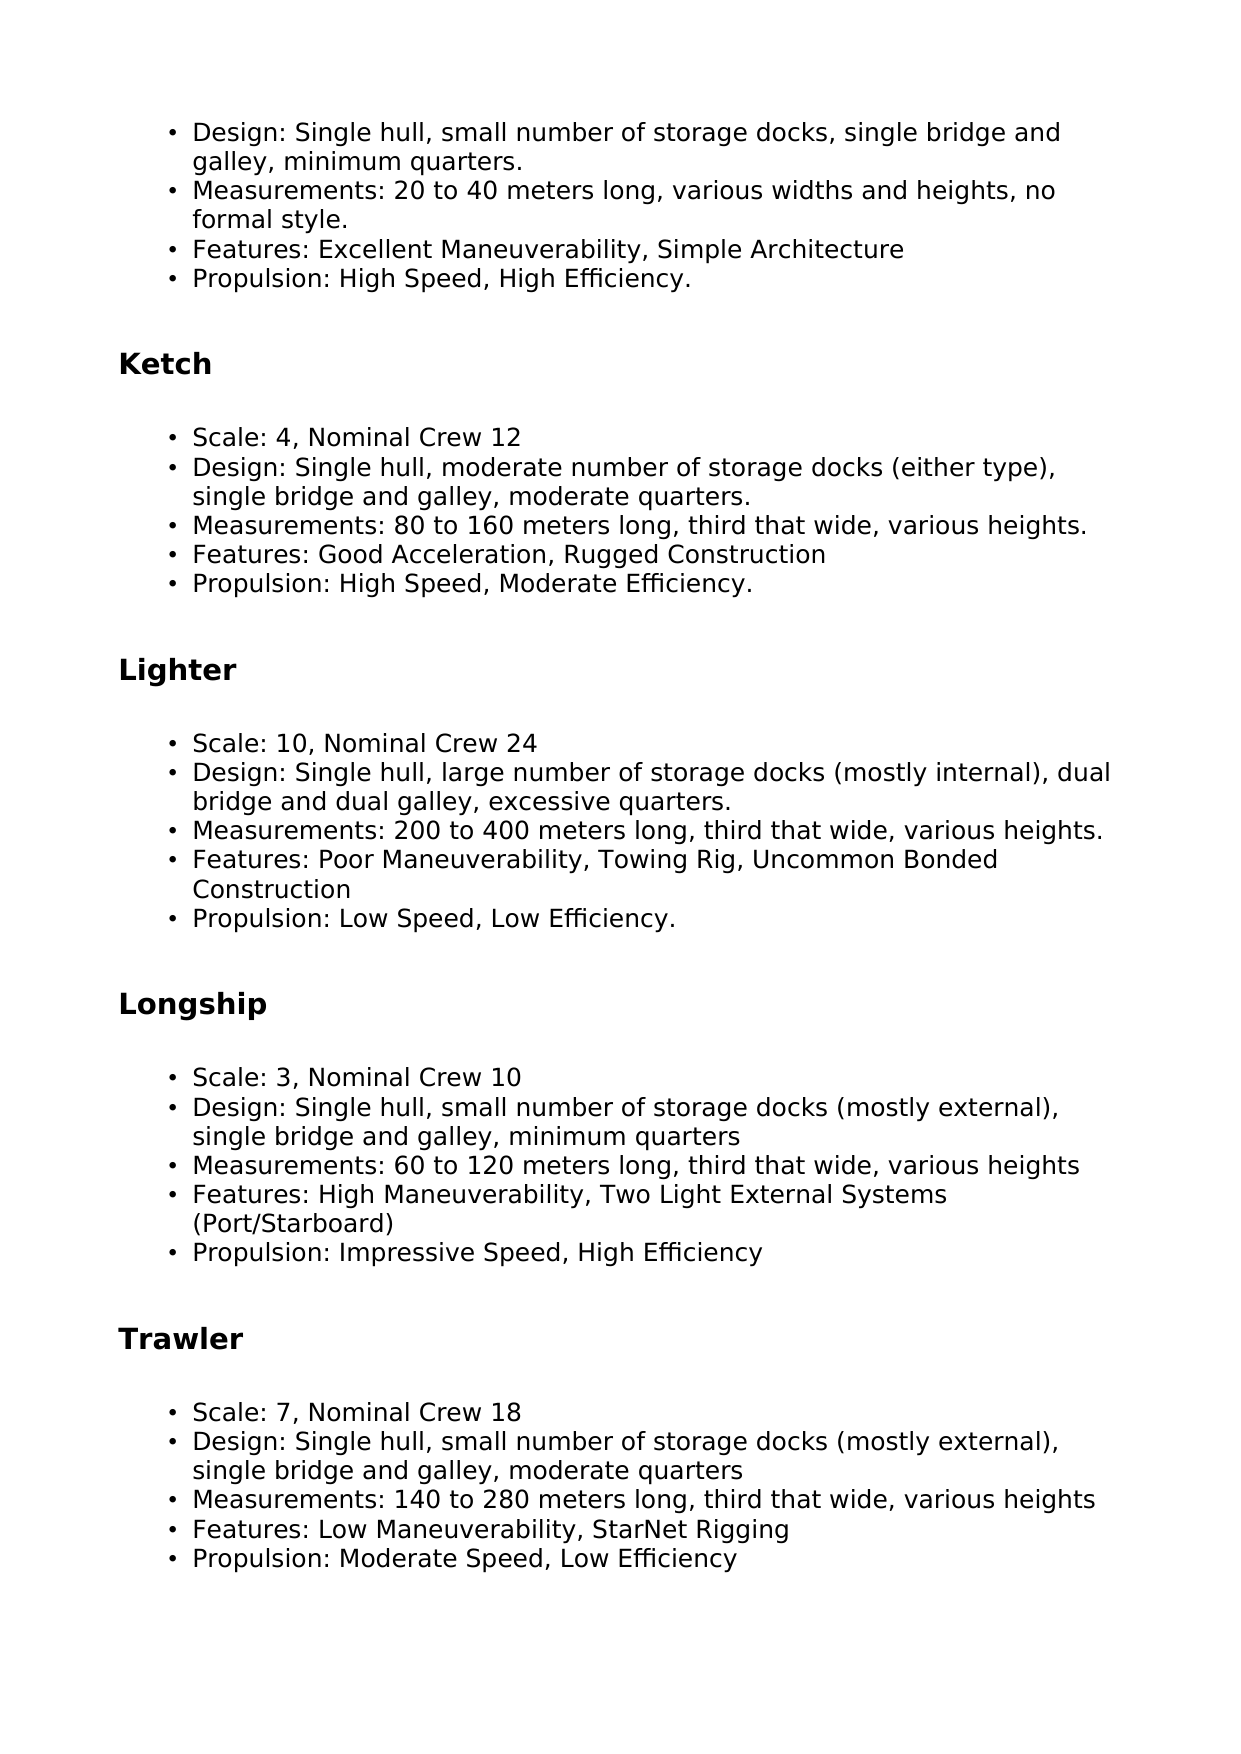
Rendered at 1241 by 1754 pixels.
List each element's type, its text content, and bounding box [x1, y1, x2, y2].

list Measurements: 200 to 400 meters long, third that wide, various heights. [177, 816, 1122, 846]
subtitle Ketch [118, 348, 1122, 382]
subtitle Longship [118, 988, 1122, 1022]
list Features: High Maneuverability, Two Light External Systems (Port/Starboard) [177, 1180, 1122, 1238]
list Measurements: 20 to 40 meters long, various widths and heights, no formal style. [177, 176, 1122, 235]
list Features: Poor Maneuverability, Towing Rig, Uncommon Bonded Construction [177, 846, 1122, 904]
list Design: Single hull, small number of storage docks (mostly external), single bridge and galley, moderate quarters [177, 1427, 1122, 1486]
list Propulsion: Low Speed, Low Efficiency. [177, 904, 1122, 933]
list Measurements: 80 to 160 meters long, third that wide, various heights. [177, 511, 1122, 540]
list Features: Good Acceleration, Rugged Construction [177, 540, 1122, 569]
list Propulsion: High Speed, Moderate Efficiency. [177, 569, 1122, 598]
list Scale: 7, Nominal Crew 18 [177, 1398, 1122, 1427]
list Design: Single hull, moderate number of storage docks (either type), single bridge and galley, moderate quarters. [177, 453, 1122, 511]
list Design: Single hull, small number of storage docks (mostly external), single bridge and galley, minimum quarters [177, 1093, 1122, 1151]
list Scale: 3, Nominal Crew 10 [177, 1063, 1122, 1093]
list Features: Excellent Maneuverability, Simple Architecture [177, 235, 1122, 264]
list Design: Single hull, small number of storage docks, single bridge and galley, minimum quarters. [177, 118, 1122, 176]
list Propulsion: Moderate Speed, Low Efficiency [177, 1544, 1122, 1573]
subtitle Lighter [118, 653, 1122, 687]
list Scale: 4, Nominal Crew 12 [177, 423, 1122, 453]
list Scale: 10, Nominal Crew 24 [177, 729, 1122, 758]
list Propulsion: Impressive Speed, High Efficiency [177, 1238, 1122, 1268]
subtitle Trawler [118, 1322, 1122, 1356]
list Propulsion: High Speed, High Efficiency. [177, 264, 1122, 293]
list Measurements: 140 to 280 meters long, third that wide, various heights [177, 1486, 1122, 1515]
list Measurements: 60 to 120 meters long, third that wide, various heights [177, 1151, 1122, 1180]
list Design: Single hull, large number of storage docks (mostly internal), dual bridge and dual galley, excessive quarters. [177, 758, 1122, 816]
list Features: Low Maneuverability, StarNet Rigging [177, 1515, 1122, 1544]
